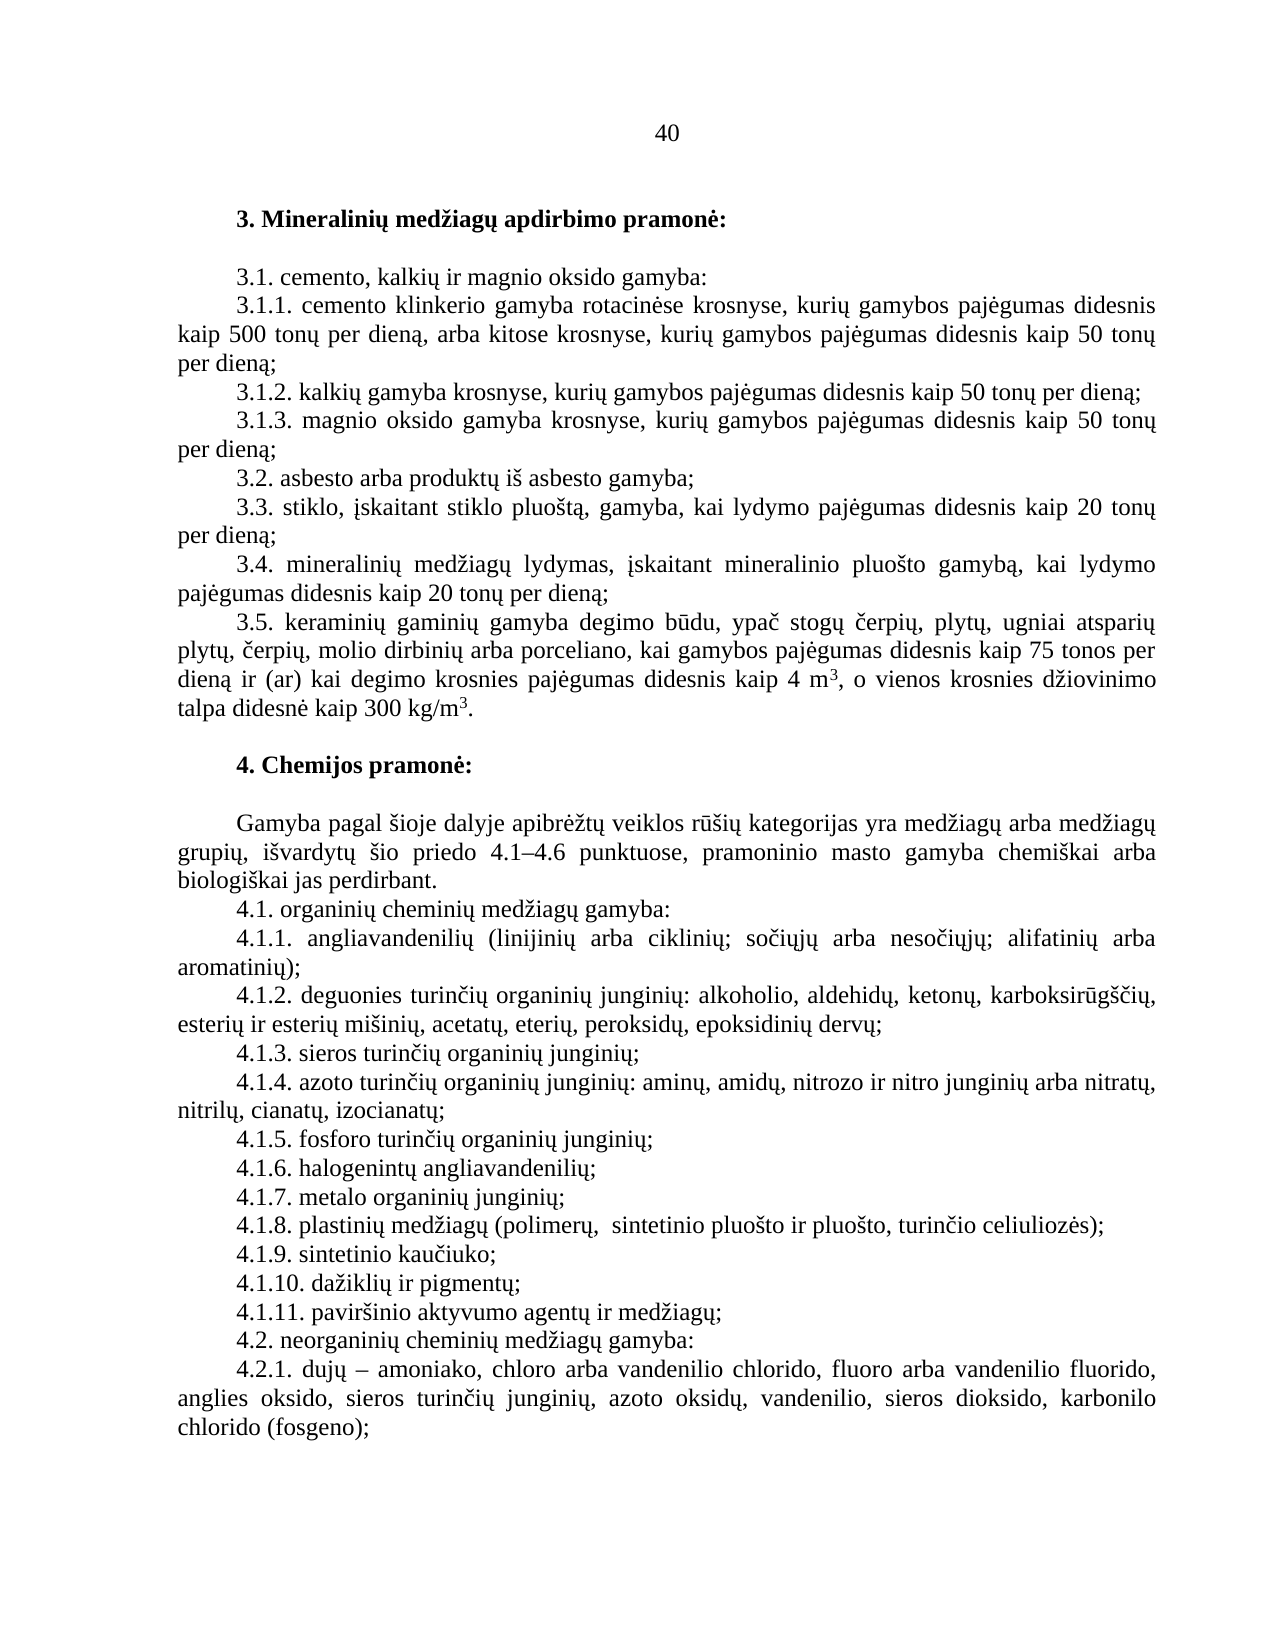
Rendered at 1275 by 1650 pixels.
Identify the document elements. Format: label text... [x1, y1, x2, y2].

text 4. Chemijos pramonė: [177, 751, 1157, 779]
text 4.1.10. dažiklių ir pigmentų; [177, 1268, 1157, 1297]
text 4.1. organinių cheminių medžiagų gamyba: [177, 894, 1157, 923]
text 4.2. neorganinių cheminių medžiagų gamyba: [177, 1326, 1157, 1354]
text 3.2. asbesto arba produktų iš asbesto gamyba; [177, 463, 1157, 492]
text 4.1.7. metalo organinių junginių; [177, 1182, 1157, 1211]
text 3.1.2. kalkių gamyba krosnyse, kurių gamybos pajėgumas didesnis kaip 50 tonų per dieną; [177, 377, 1157, 406]
text 3. Mineralinių medžiagų apdirbimo pramonė: [177, 204, 1157, 233]
text 4.2.1. dujų – amoniako, chloro arba vandenilio chlorido, fluoro arba vandenilio fluorido, anglies oksido, sieros turinčių junginių, azoto oksidų, vandenilio, sieros dioksido, karbonilo chlorido (fosgeno); [177, 1354, 1157, 1441]
text 3.3. stiklo, įskaitant stiklo pluoštą, gamyba, kai lydymo pajėgumas didesnis kaip 20 tonų per dieną; [177, 492, 1157, 549]
text 4.1.1. angliavandenilių (linijinių arba ciklinių; sočiųjų arba nesočiųjų; alifatinių arba aromatinių); [177, 923, 1157, 981]
text 4.1.9. sintetinio kaučiuko; [177, 1239, 1157, 1268]
text 3.1. cemento, kalkių ir magnio oksido gamyba: [177, 262, 1157, 291]
text 3.4. mineralinių medžiagų lydymas, įskaitant mineralinio pluošto gamybą, kai lydymo pajėgumas didesnis kaip 20 tonų per dieną; [177, 549, 1157, 607]
text 4.1.11. paviršinio aktyvumo agentų ir medžiagų; [177, 1297, 1157, 1326]
text 4.1.8. plastinių medžiagų (polimerų, sintetinio pluošto ir pluošto, turinčio celiuliozės); [177, 1211, 1157, 1239]
text Gamyba pagal šioje dalyje apibrėžtų veiklos rūšių kategorijas yra medžiagų arba medžiagų grupių, išvardytų šio priedo 4.1–4.6 punktuose, pramoninio masto gamyba chemiškai arba biologiškai jas perdirbant. [177, 808, 1157, 894]
text 4.1.4. azoto turinčių organinių junginių: aminų, amidų, nitrozo ir nitro junginių arba nitratų, nitrilų, cianatų, izocianatų; [177, 1067, 1157, 1124]
text 3.1.3. magnio oksido gamyba krosnyse, kurių gamybos pajėgumas didesnis kaip 50 tonų per dieną; [177, 406, 1157, 463]
text 3.1.1. cemento klinkerio gamyba rotacinėse krosnyse, kurių gamybos pajėgumas didesnis kaip 500 tonų per dieną, arba kitose krosnyse, kurių gamybos pajėgumas didesnis kaip 50 tonų per dieną; [177, 291, 1157, 377]
text 4.1.3. sieros turinčių organinių junginių; [177, 1038, 1157, 1067]
text 3.5. keraminių gaminių gamyba degimo būdu, ypač stogų čerpių, plytų, ugniai atsparių plytų, čerpių, molio dirbinių arba porceliano, kai gamybos pajėgumas didesnis kaip 75 tonos per dieną ir (ar) kai degimo krosnies pajėgumas didesnis kaip 4 m3, o vienos krosnies džiovinimo talpa didesnė kaip 300 kg/m3. [177, 607, 1157, 722]
text 4.1.2. deguonies turinčių organinių junginių: alkoholio, aldehidų, ketonų, karboksirūgščių, esterių ir esterių mišinių, acetatų, eterių, peroksidų, epoksidinių dervų; [177, 981, 1157, 1038]
text 4.1.6. halogenintų angliavandenilių; [177, 1153, 1157, 1182]
text 4.1.5. fosforo turinčių organinių junginių; [177, 1124, 1157, 1153]
